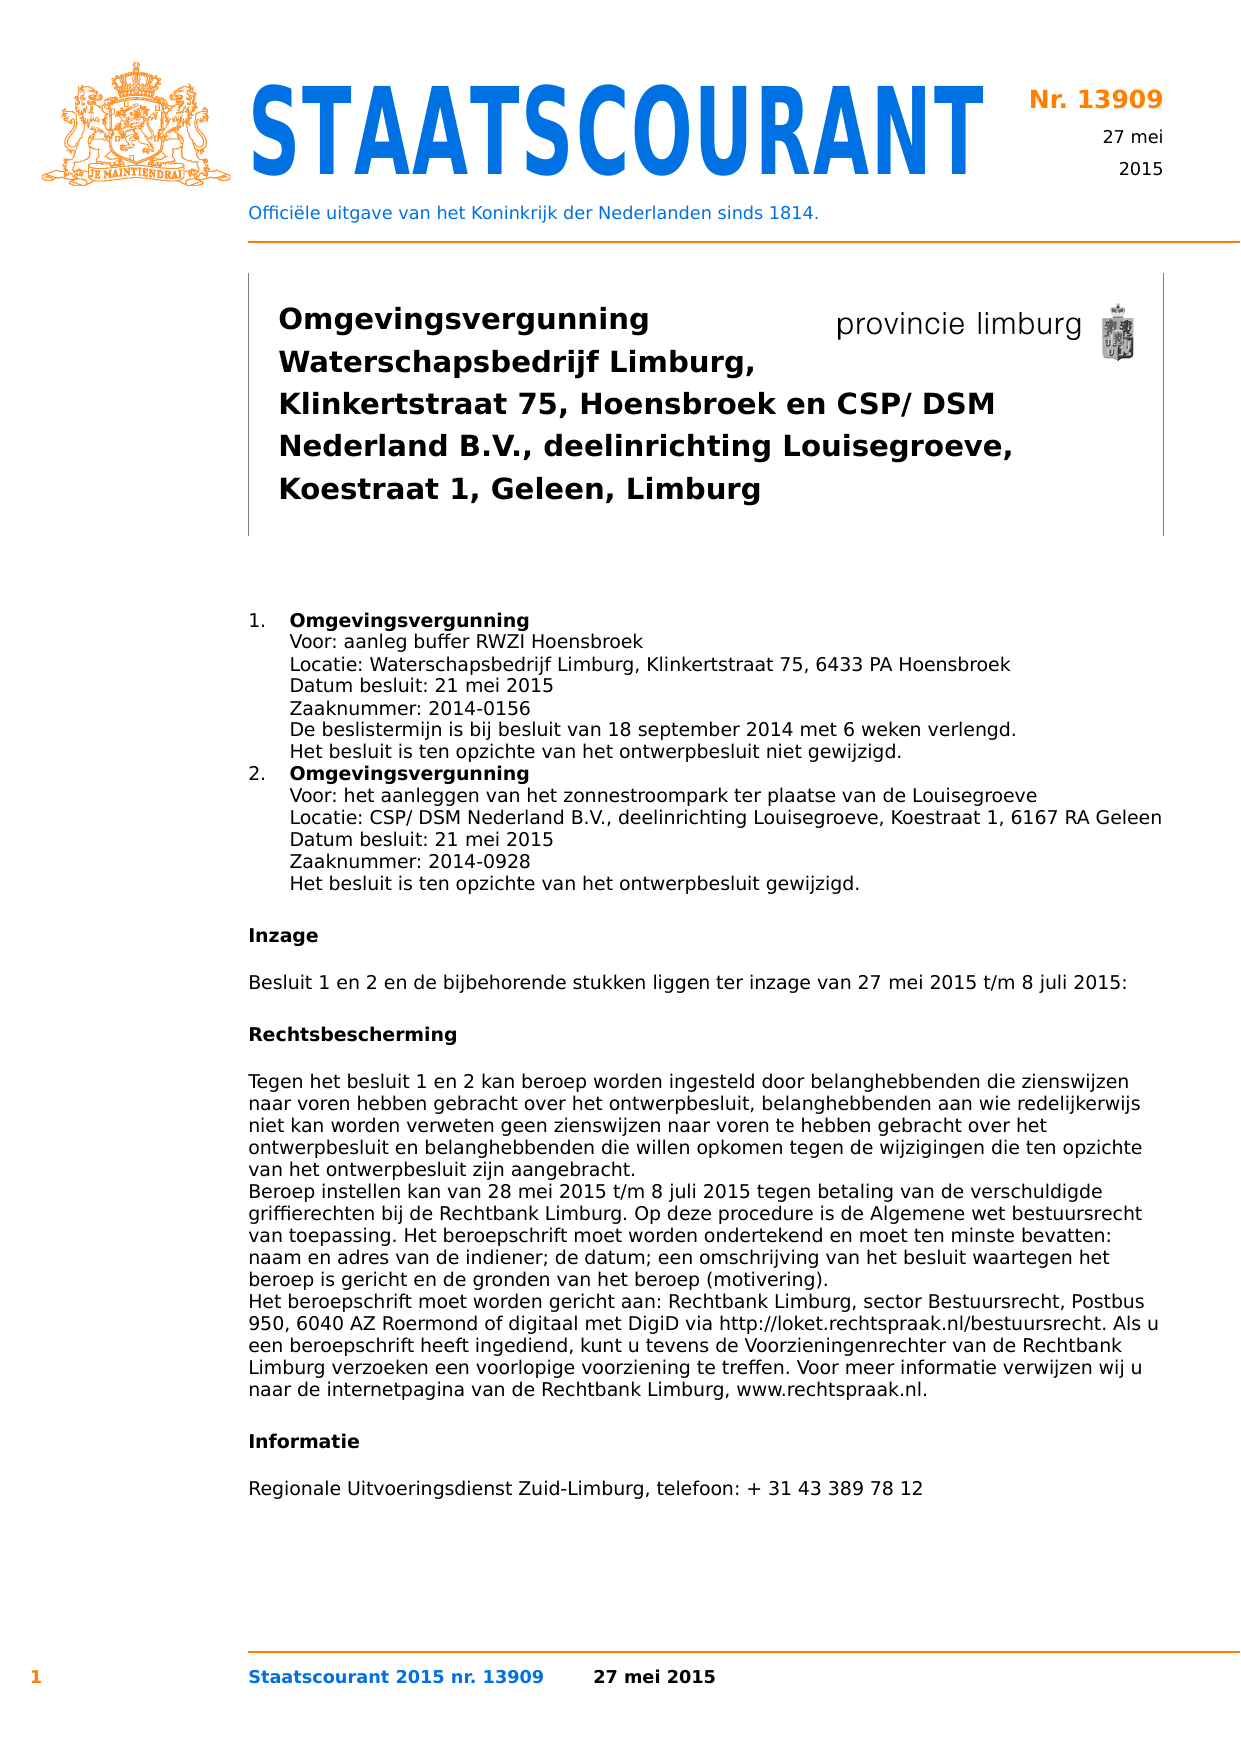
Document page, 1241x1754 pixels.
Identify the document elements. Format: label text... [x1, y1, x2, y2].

subtitle Rechtsbescherming [248, 1024, 1163, 1046]
text Zaaknummer: 2014-0928 [289, 851, 1163, 873]
subtitle Omgevingsvergunning Waterschapsbedrijf Limburg, Klinkertstraat 75, Hoensbroek en CSP/ DSM Nederland B.V., deelinrichting Louisegroeve, Koestraat 1, Geleen, Limburg [249, 273, 1163, 536]
text Locatie: Waterschapsbedrijf Limburg, Klinkertstraat 75, 6433 PA Hoensbroek [289, 653, 1163, 675]
text Regionale Uitvoeringsdienst Zuid-Limburg, telefoon: + 31 43 389 78 12 [248, 1478, 1163, 1500]
table_header STAATSCOURANT [248, 62, 998, 203]
table_cell Officiële uitgave van het Koninkrijk der Nederlanden sinds 1814. [248, 203, 1240, 241]
text Het beroepschrift moet worden gericht aan: Rechtbank Limburg, sector Bestuursrecht, Postbus 950, 6040 AZ Roermond of digitaal met DigiD via http://loket.rechtspraak.nl/bestuursrecht. Als u een beroepschrift heeft ingediend, kunt u tevens de Voorzieningenrechter van de Rechtbank Limburg verzoeken een voorlopige voorziening te treffen. Voor meer informatie verwijzen wij u naar de internetpagina van de Rechtbank Limburg, www.rechtspraak.nl. [248, 1291, 1163, 1401]
text Datum besluit: 21 mei 2015 [289, 829, 1163, 851]
picture [41, 62, 231, 186]
text Datum besluit: 21 mei 2015 [289, 675, 1163, 697]
text Het besluit is ten opzichte van het ontwerpbesluit niet gewijzigd. [289, 741, 1163, 763]
text 1. Omgevingsvergunning [248, 609, 1163, 631]
table_header [25, 62, 248, 241]
text Zaaknummer: 2014-0156 [289, 697, 1163, 719]
table_cell 2015 [998, 153, 1240, 203]
text Voor: aanleg buffer RWZI Hoensbroek [289, 631, 1163, 653]
table_cell 27 mei [998, 121, 1240, 153]
text De beslistermijn is bij besluit van 18 september 2014 met 6 weken verlengd. [289, 719, 1163, 741]
text Het besluit is ten opzichte van het ontwerpbesluit gewijzigd. [289, 873, 1163, 895]
text Tegen het besluit 1 en 2 kan beroep worden ingesteld door belanghebbenden die zienswijzen naar voren hebben gebracht over het ontwerpbesluit, belanghebbenden aan wie redelijkerwijs niet kan worden verweten geen zienswijzen naar voren te hebben gebracht over het ontwerpbesluit en belanghebbenden die willen opkomen tegen de wijzigingen die ten opzichte van het ontwerpbesluit zijn aangebracht. [248, 1071, 1163, 1181]
text 2. Omgevingsvergunning [248, 763, 1163, 785]
text Besluit 1 en 2 en de bijbehorende stukken liggen ter inzage van 27 mei 2015 t/m 8 juli 2015: [248, 972, 1163, 994]
picture [838, 302, 1134, 362]
table_header Nr. 13909 [998, 62, 1240, 121]
text Beroep instellen kan van 28 mei 2015 t/m 8 juli 2015 tegen betaling van de verschuldigde griffierechten bij de Rechtbank Limburg. Op deze procedure is de Algemene wet bestuursrecht van toepassing. Het beroepschrift moet worden ondertekend en moet ten minste bevatten: naam en adres van de indiener; de datum; een omschrijving van het besluit waartegen het beroep is gericht en de gronden van het beroep (motivering). [248, 1181, 1163, 1291]
text Locatie: CSP/ DSM Nederland B.V., deelinrichting Louisegroeve, Koestraat 1, 6167 RA Geleen [289, 807, 1163, 829]
subtitle Inzage [248, 925, 1163, 947]
text Voor: het aanleggen van het zonnestroompark ter plaatse van de Louisegroeve [289, 785, 1163, 807]
subtitle Informatie [248, 1431, 1163, 1453]
